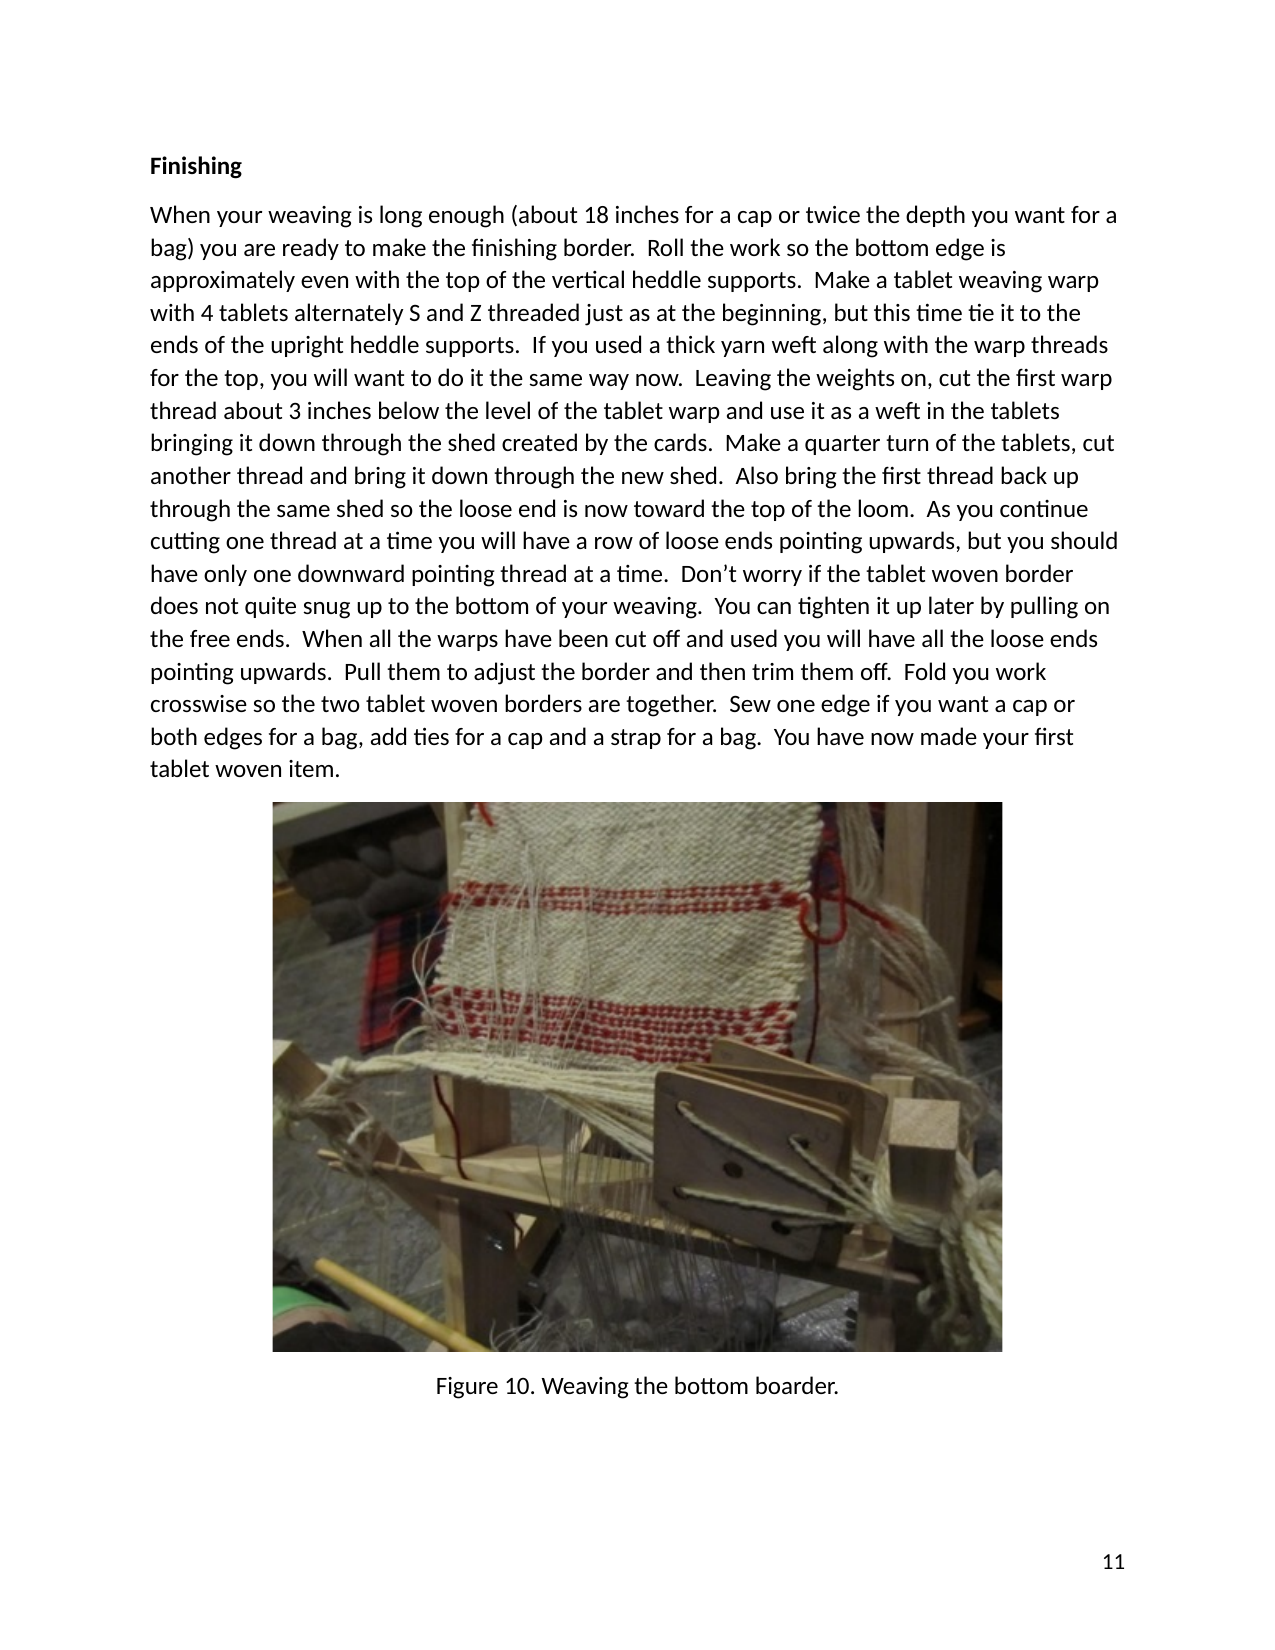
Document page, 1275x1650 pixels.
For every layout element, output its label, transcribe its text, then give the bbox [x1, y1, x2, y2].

text Finishing [150, 150, 1125, 181]
text Figure 10. Weaving the bottom boarder. [150, 1370, 1125, 1400]
text When your weaving is long enough (about 18 inches for a cap or twice the depth you want for a bag) you are ready to make the finishing border. Roll the work so the bottom edge is approximately even with the top of the vertical heddle supports. Make a tablet weaving warp with 4 tablets alternately S and Z threaded just as at the beginning, but this time tie it to the ends of the upright heddle supports. If you used a thick yarn weft along with the warp threads for the top, you will want to do it the same way now. Leaving the weights on, cut the first warp thread about 3 inches below the level of the tablet warp and use it as a weft in the tablets bringing it down through the shed created by the cards. Make a quarter turn of the tablets, cut another thread and bring it down through the new shed. Also bring the first thread back up through the same shed so the loose end is now toward the top of the loom. As you continue cutting one thread at a time you will have a row of loose ends pointing upwards, but you should have only one downward pointing thread at a time. Don’t worry if the tablet woven border does not quite snug up to the bottom of your weaving. You can tighten it up later by pulling on the free ends. When all the warps have been cut off and used you will have all the loose ends pointing upwards. Pull them to adjust the border and then trim them off. Fold you work crosswise so the two tablet woven borders are together. Sew one edge if you want a cap or both edges for a bag, add ties for a cap and a strap for a bag. You have now made your first tablet woven item. [150, 199, 1125, 784]
picture [272, 802, 1003, 1352]
